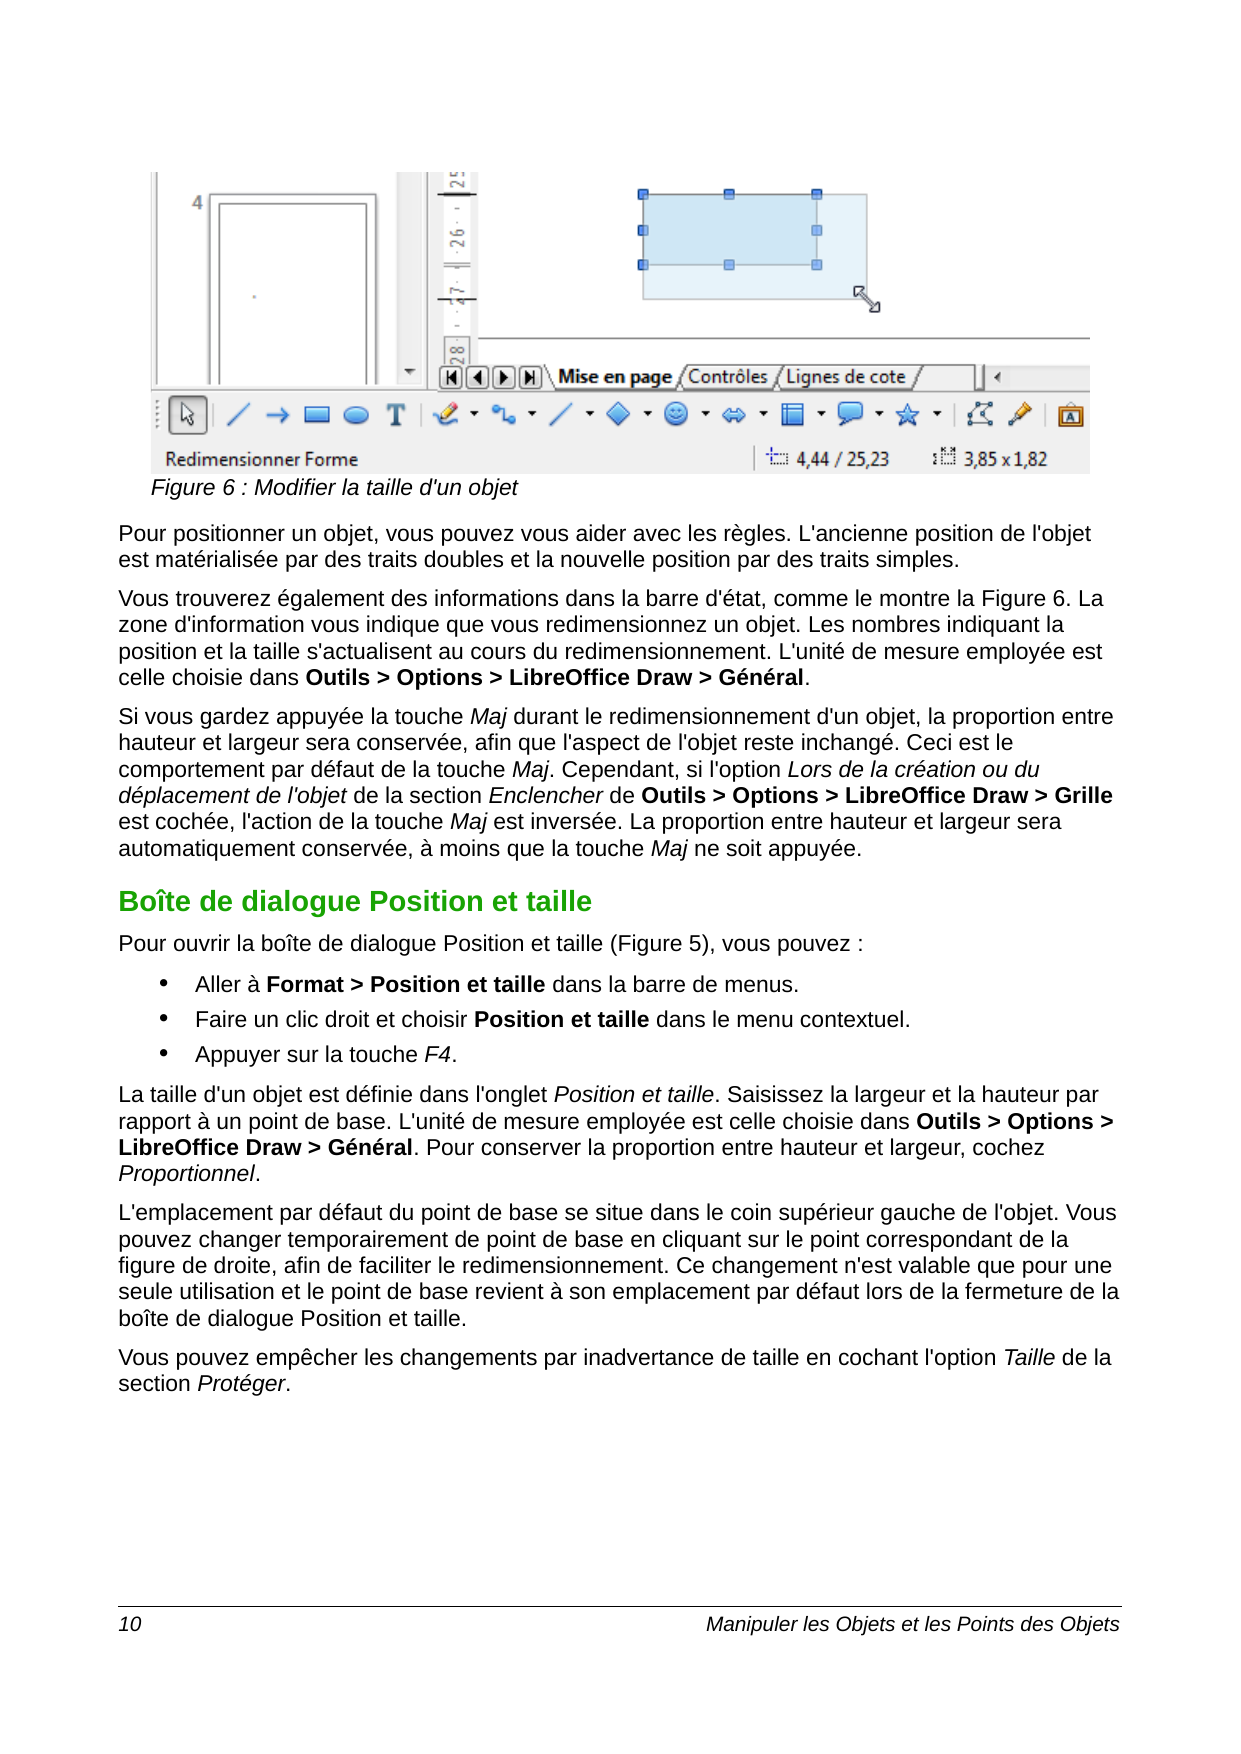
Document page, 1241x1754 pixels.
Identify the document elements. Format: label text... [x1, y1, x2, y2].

text Vous trouverez également des informations dans la barre d'état, comme le montre la Figure 6. La zone d'information vous indique que vous redimensionnez un objet. Les nombres indiquant la position et la taille s'actualisent au cours du redimensionnement. L'unité de mesure employée est celle choisie dans Outils > Options > LibreOffice Draw > Général. [118, 585, 1122, 690]
text L'emplacement par défaut du point de base se situe dans le coin supérieur gauche de l'objet. Vous pouvez changer temporairement de point de base en cliquant sur le point correspondant de la figure de droite, afin de faciliter le redimensionnement. Ce changement n'est valable que pour une seule utilisation et le point de base revient à son emplacement par défaut lors de la fermeture de la boîte de dialogue Position et taille. [118, 1199, 1122, 1331]
text Vous pouvez empêcher les changements par inadvertance de taille en cochant l'option Taille de la section Protéger. [118, 1343, 1122, 1396]
text Figure 6 : Modifier la taille d'un objet [151, 474, 1090, 500]
text Si vous gardez appuyée la touche Maj durant le redimensionnement d'un objet, la proportion entre hauteur et largeur sera conservée, afin que l'aspect de l'objet reste inchangé. Ceci est le comportement par défaut de la touche Maj. Cependant, si l'option Lors de la création ou du déplacement de l'objet de la section Enclencher de Outils > Options > LibreOffice Draw > Grille est cochée, l'action de la touche Maj est inversée. La proportion entre hauteur et largeur sera automatiquement conservée, à moins que la touche Maj ne soit appuyée. [118, 703, 1122, 861]
list Faire un clic droit et choisir Position et taille dans le menu contextuel. [156, 1004, 1122, 1033]
text Pour positionner un objet, vous pouvez vous aider avec les règles. L'ancienne position de l'objet est matérialisée par des traits doubles et la nouvelle position par des traits simples. [118, 520, 1122, 572]
subtitle Boîte de dialogue Position et taille [118, 884, 1122, 918]
picture [150, 172, 1090, 474]
text Pour ouvrir la boîte de dialogue Position et taille (Figure 5), vous pouvez : [118, 930, 1122, 956]
list Aller à Format > Position et taille dans la barre de menus. [156, 969, 1122, 998]
text La taille d'un objet est définie dans l'onglet Position et taille. Saisissez la largeur et la hauteur par rapport à un point de base. L'unité de mesure employée est celle choisie dans Outils > Options > LibreOffice Draw > Général. Pour conserver la proportion entre hauteur et largeur, cochez Proportionnel. [118, 1081, 1122, 1187]
list Appuyer sur la touche F4. [156, 1040, 1122, 1069]
